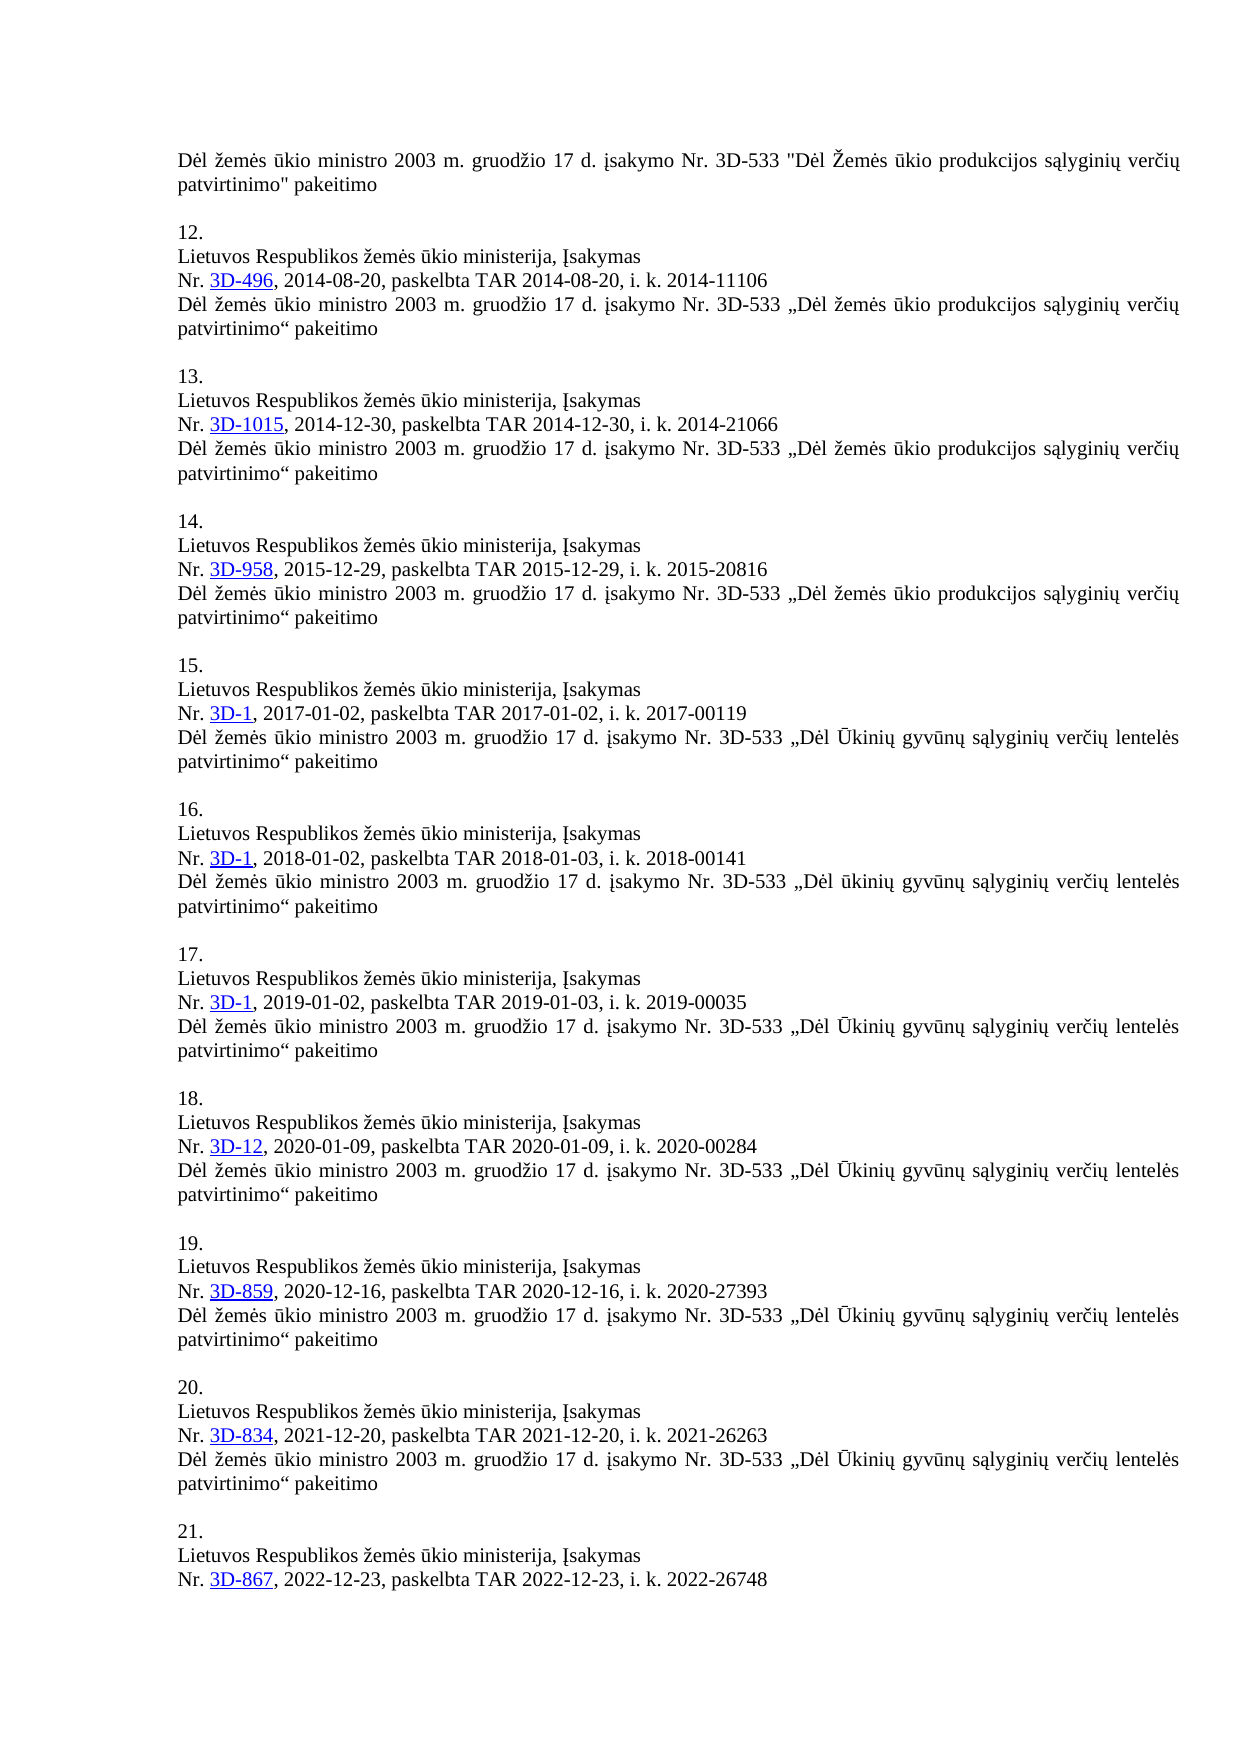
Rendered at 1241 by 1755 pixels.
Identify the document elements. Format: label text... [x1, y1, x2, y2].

text Nr. 3D-859, 2020-12-16, paskelbta TAR 2020-12-16, i. k. 2020-27393 [177, 1278, 1181, 1303]
text Lietuvos Respublikos žemės ūkio ministerija, Įsakymas [177, 1399, 1181, 1423]
text Nr. 3D-834, 2021-12-20, paskelbta TAR 2021-12-20, i. k. 2021-26263 [177, 1423, 1181, 1447]
text 14. [177, 508, 1181, 533]
text Dėl žemės ūkio ministro 2003 m. gruodžio 17 d. įsakymo Nr. 3D-533 „Dėl žemės ūkio produkcijos sąlyginių verčių patvirtinimo“ pakeitimo [177, 581, 1181, 629]
text Nr. 3D-958, 2015-12-29, paskelbta TAR 2015-12-29, i. k. 2015-20816 [177, 557, 1181, 581]
text Dėl žemės ūkio ministro 2003 m. gruodžio 17 d. įsakymo Nr. 3D-533 „Dėl Ūkinių gyvūnų sąlyginių verčių lentelės patvirtinimo“ pakeitimo [177, 1158, 1181, 1206]
text Lietuvos Respublikos žemės ūkio ministerija, Įsakymas [177, 533, 1181, 557]
text Dėl žemės ūkio ministro 2003 m. gruodžio 17 d. įsakymo Nr. 3D-533 „Dėl žemės ūkio produkcijos sąlyginių verčių patvirtinimo“ pakeitimo [177, 436, 1181, 484]
text Lietuvos Respublikos žemės ūkio ministerija, Įsakymas [177, 1110, 1181, 1134]
text Dėl žemės ūkio ministro 2003 m. gruodžio 17 d. įsakymo Nr. 3D-533 „Dėl ūkinių gyvūnų sąlyginių verčių lentelės patvirtinimo“ pakeitimo [177, 869, 1181, 918]
text Lietuvos Respublikos žemės ūkio ministerija, Įsakymas [177, 677, 1181, 701]
text Nr. 3D-496, 2014-08-20, paskelbta TAR 2014-08-20, i. k. 2014-11106 [177, 268, 1181, 292]
text Dėl žemės ūkio ministro 2003 m. gruodžio 17 d. įsakymo Nr. 3D-533 „Dėl Ūkinių gyvūnų sąlyginių verčių lentelės patvirtinimo“ pakeitimo [177, 1303, 1181, 1351]
text Dėl žemės ūkio ministro 2003 m. gruodžio 17 d. įsakymo Nr. 3D-533 „Dėl žemės ūkio produkcijos sąlyginių verčių patvirtinimo“ pakeitimo [177, 292, 1181, 340]
text 13. [177, 364, 1181, 388]
text Lietuvos Respublikos žemės ūkio ministerija, Įsakymas [177, 966, 1181, 990]
text Nr. 3D-1, 2017-01-02, paskelbta TAR 2017-01-02, i. k. 2017-00119 [177, 701, 1181, 725]
text Dėl žemės ūkio ministro 2003 m. gruodžio 17 d. įsakymo Nr. 3D-533 "Dėl Žemės ūkio produkcijos sąlyginių verčių patvirtinimo" pakeitimo [177, 148, 1181, 196]
text Dėl žemės ūkio ministro 2003 m. gruodžio 17 d. įsakymo Nr. 3D-533 „Dėl Ūkinių gyvūnų sąlyginių verčių lentelės patvirtinimo“ pakeitimo [177, 725, 1181, 773]
text Lietuvos Respublikos žemės ūkio ministerija, Įsakymas [177, 1254, 1181, 1278]
text 16. [177, 797, 1181, 821]
text Dėl žemės ūkio ministro 2003 m. gruodžio 17 d. įsakymo Nr. 3D-533 „Dėl Ūkinių gyvūnų sąlyginių verčių lentelės patvirtinimo“ pakeitimo [177, 1014, 1181, 1062]
text Nr. 3D-1015, 2014-12-30, paskelbta TAR 2014-12-30, i. k. 2014-21066 [177, 412, 1181, 436]
text Lietuvos Respublikos žemės ūkio ministerija, Įsakymas [177, 244, 1181, 268]
text 21. [177, 1519, 1181, 1543]
text 20. [177, 1375, 1181, 1399]
text Nr. 3D-1, 2019-01-02, paskelbta TAR 2019-01-03, i. k. 2019-00035 [177, 990, 1181, 1014]
text 18. [177, 1086, 1181, 1110]
text 15. [177, 653, 1181, 677]
text Nr. 3D-867, 2022-12-23, paskelbta TAR 2022-12-23, i. k. 2022-26748 [177, 1567, 1181, 1591]
text Lietuvos Respublikos žemės ūkio ministerija, Įsakymas [177, 1543, 1181, 1567]
text Dėl žemės ūkio ministro 2003 m. gruodžio 17 d. įsakymo Nr. 3D-533 „Dėl Ūkinių gyvūnų sąlyginių verčių lentelės patvirtinimo“ pakeitimo [177, 1447, 1181, 1495]
text 12. [177, 220, 1181, 244]
text 19. [177, 1230, 1181, 1254]
text 17. [177, 942, 1181, 966]
text Nr. 3D-12, 2020-01-09, paskelbta TAR 2020-01-09, i. k. 2020-00284 [177, 1134, 1181, 1158]
text Nr. 3D-1, 2018-01-02, paskelbta TAR 2018-01-03, i. k. 2018-00141 [177, 845, 1181, 869]
text Lietuvos Respublikos žemės ūkio ministerija, Įsakymas [177, 821, 1181, 845]
text Lietuvos Respublikos žemės ūkio ministerija, Įsakymas [177, 388, 1181, 412]
